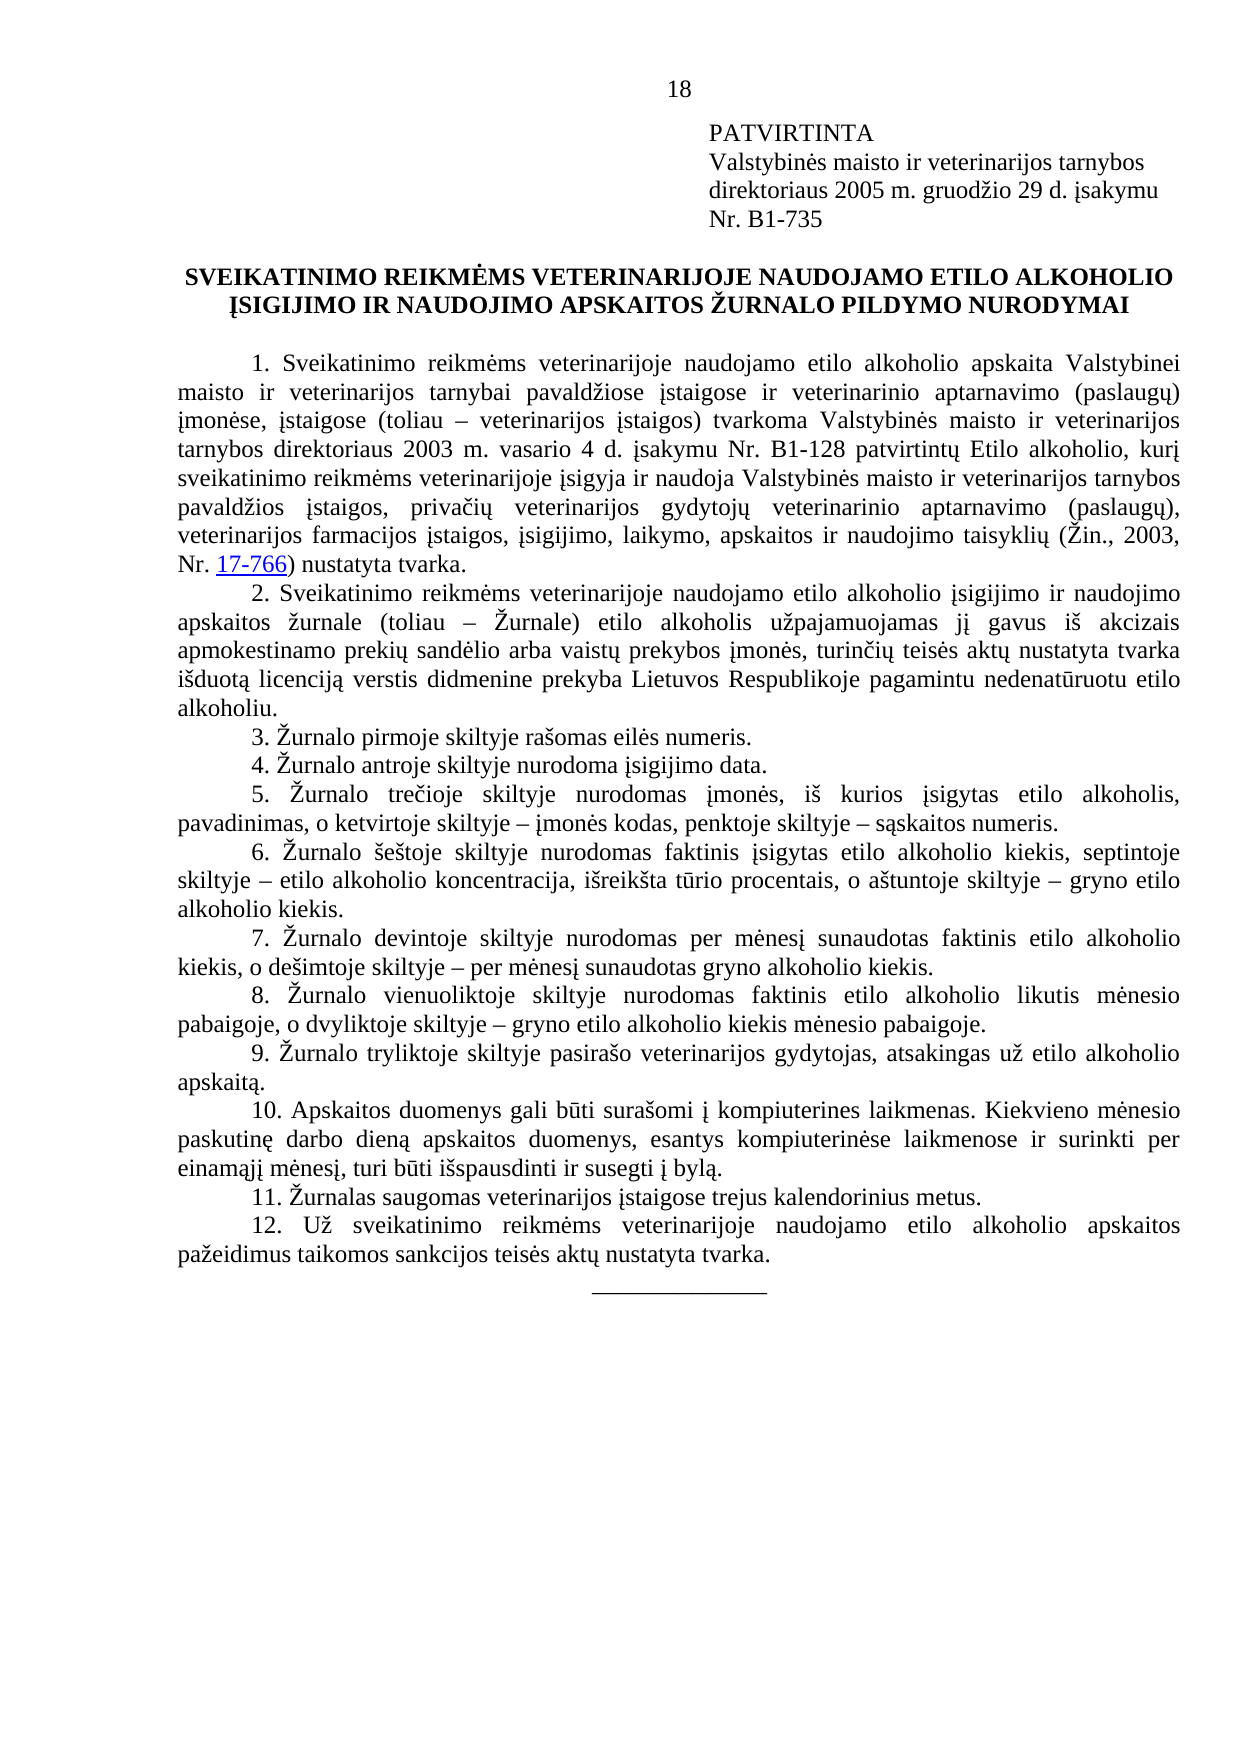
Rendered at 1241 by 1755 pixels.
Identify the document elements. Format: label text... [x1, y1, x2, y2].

text 12. Už sveikatinimo reikmėms veterinarijoje naudojamo etilo alkoholio apskaitos pažeidimus taikomos sankcijos teisės aktų nustatyta tvarka. [177, 1211, 1181, 1268]
text Nr. B1-735 [177, 204, 1181, 233]
text 11. Žurnalas saugomas veterinarijos įstaigose trejus kalendorinius metus. [177, 1182, 1181, 1211]
text SVEIKATINIMO REIKMĖMS VETERINARIJOJE NAUDOJAMO ETILO ALKOHOLIO ĮSIGIJIMO IR NAUDOJIMO APSKAITOS ŽURNALO PILDYMO NURODYMAI [177, 262, 1181, 319]
text 6. Žurnalo šeštoje skiltyje nurodomas faktinis įsigytas etilo alkoholio kiekis, septintoje skiltyje – etilo alkoholio koncentracija, išreikšta tūrio procentais, o aštuntoje skiltyje – gryno etilo alkoholio kiekis. [177, 837, 1181, 923]
text PATVIRTINTA [709, 118, 1181, 147]
text direktoriaus 2005 m. gruodžio 29 d. įsakymu [177, 176, 1181, 204]
text 2. Sveikatinimo reikmėms veterinarijoje naudojamo etilo alkoholio įsigijimo ir naudojimo apskaitos žurnale (toliau – Žurnale) etilo alkoholis užpajamuojamas jį gavus iš akcizais apmokestinamo prekių sandėlio arba vaistų prekybos įmonės, turinčių teisės aktų nustatyta tvarka išduotą licenciją verstis didmenine prekyba Lietuvos Respublikoje pagamintu nedenatūruotu etilo alkoholiu. [177, 578, 1181, 722]
text 5. Žurnalo trečioje skiltyje nurodomas įmonės, iš kurios įsigytas etilo alkoholis, pavadinimas, o ketvirtoje skiltyje – įmonės kodas, penktoje skiltyje – sąskaitos numeris. [177, 779, 1181, 837]
text 8. Žurnalo vienuoliktoje skiltyje nurodomas faktinis etilo alkoholio likutis mėnesio pabaigoje, o dvyliktoje skiltyje – gryno etilo alkoholio kiekis mėnesio pabaigoje. [177, 981, 1181, 1038]
text 10. Apskaitos duomenys gali būti surašomi į kompiuterines laikmenas. Kiekvieno mėnesio paskutinę darbo dieną apskaitos duomenys, esantys kompiuterinėse laikmenose ir surinkti per einamąjį mėnesį, turi būti išspausdinti ir susegti į bylą. [177, 1096, 1181, 1182]
text 9. Žurnalo tryliktoje skiltyje pasirašo veterinarijos gydytojas, atsakingas už etilo alkoholio apskaitą. [177, 1038, 1181, 1096]
text 7. Žurnalo devintoje skiltyje nurodomas per mėnesį sunaudotas faktinis etilo alkoholio kiekis, o dešimtoje skiltyje – per mėnesį sunaudotas gryno alkoholio kiekis. [177, 923, 1181, 981]
text 4. Žurnalo antroje skiltyje nurodoma įsigijimo data. [177, 751, 1181, 779]
text ______________ [177, 1268, 1181, 1297]
text 1. Sveikatinimo reikmėms veterinarijoje naudojamo etilo alkoholio apskaita Valstybinei maisto ir veterinarijos tarnybai pavaldžiose įstaigose ir veterinarinio aptarnavimo (paslaugų) įmonėse, įstaigose (toliau – veterinarijos įstaigos) tvarkoma Valstybinės maisto ir veterinarijos tarnybos direktoriaus 2003 m. vasario 4 d. įsakymu Nr. B1-128 patvirtintų Etilo alkoholio, kurį sveikatinimo reikmėms veterinarijoje įsigyja ir naudoja Valstybinės maisto ir veterinarijos tarnybos pavaldžios įstaigos, privačių veterinarijos gydytojų veterinarinio aptarnavimo (paslaugų), veterinarijos farmacijos įstaigos, įsigijimo, laikymo, apskaitos ir naudojimo taisyklių (Žin., 2003, Nr. 17-766) nustatyta tvarka. [177, 348, 1181, 578]
text Valstybinės maisto ir veterinarijos tarnybos [177, 147, 1181, 176]
text 3. Žurnalo pirmoje skiltyje rašomas eilės numeris. [177, 722, 1181, 751]
